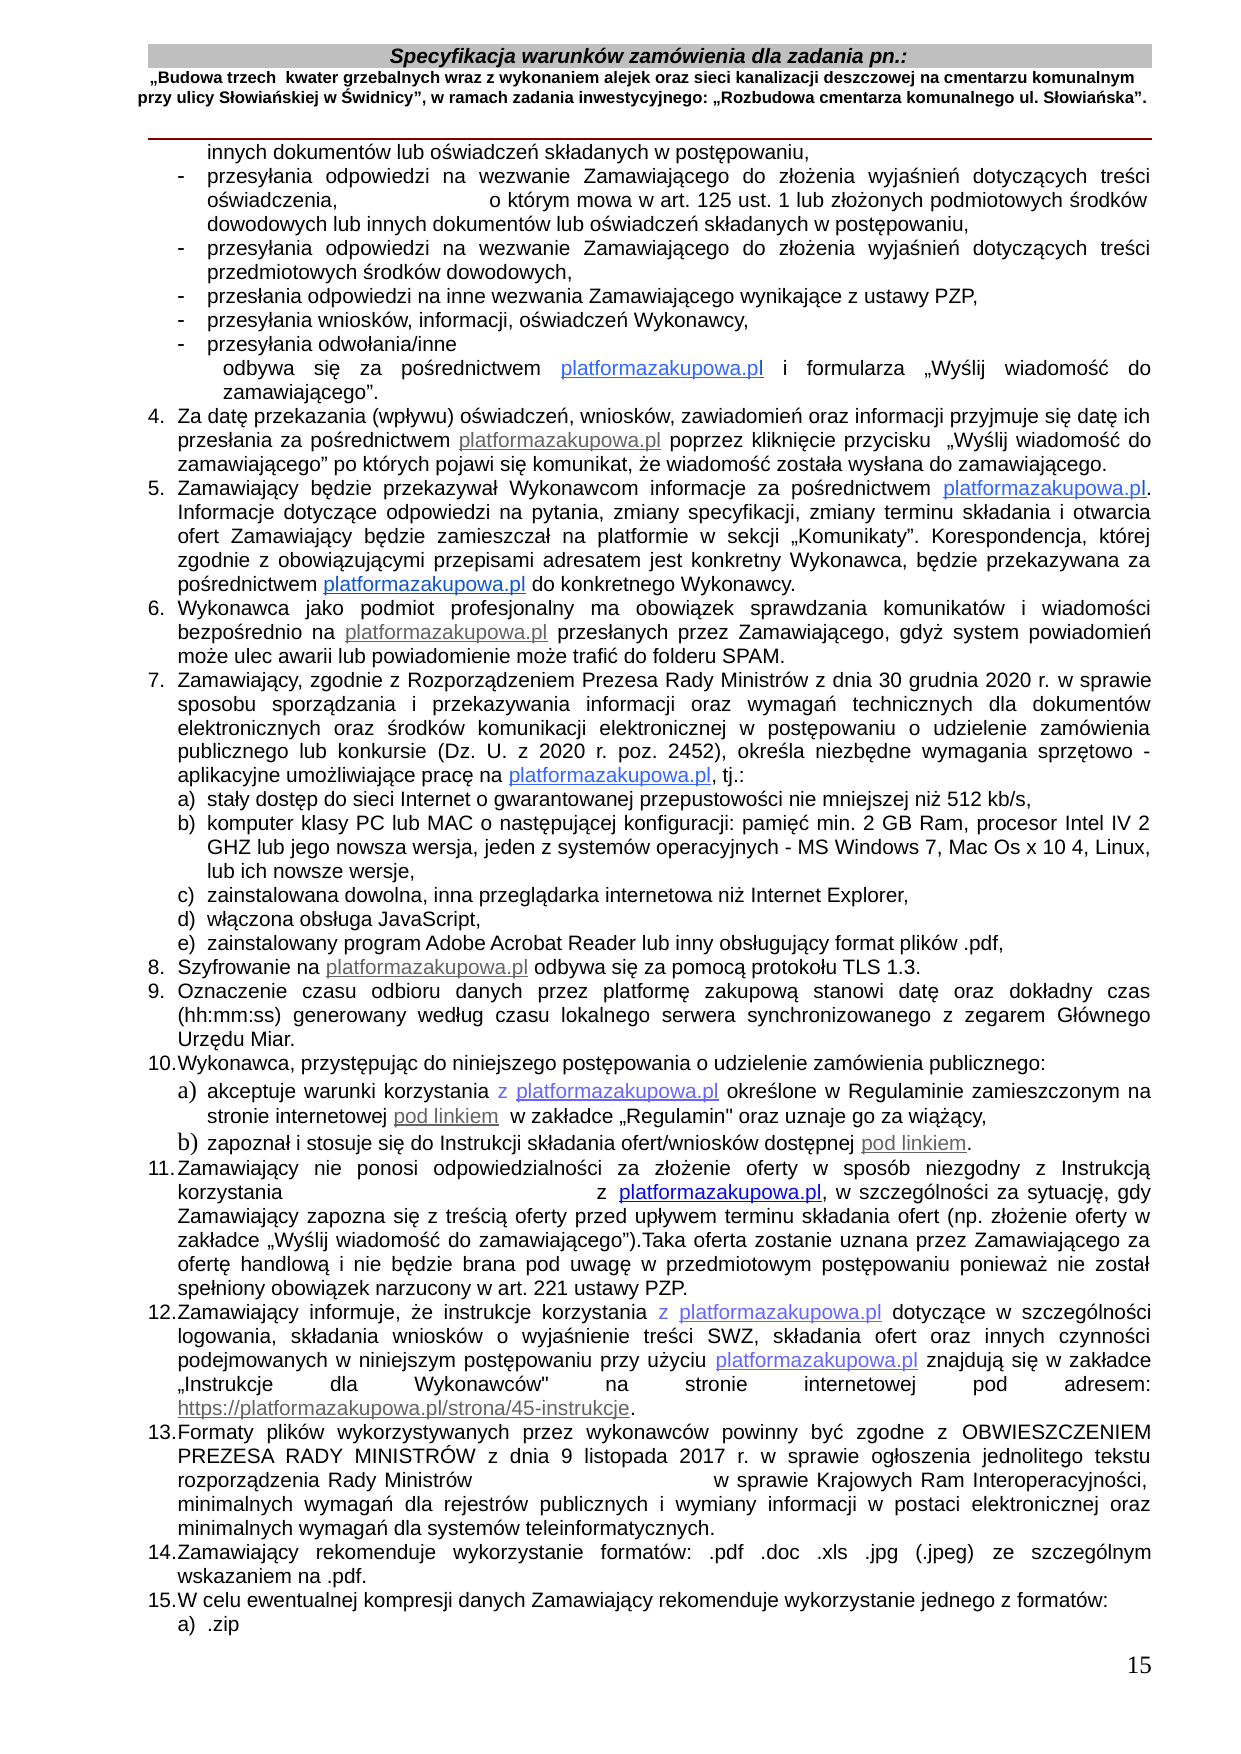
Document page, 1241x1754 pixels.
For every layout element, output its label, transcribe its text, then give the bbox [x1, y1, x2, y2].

list Szyfrowanie na platformazakupowa.pl odbywa się za pomocą protokołu TLS 1.3. [148, 955, 1152, 979]
list Za datę przekazania (wpływu) oświadczeń, wniosków, zawiadomień oraz informacji przyjmuje się datę ich przesłania za pośrednictwem platformazakupowa.pl poprzez kliknięcie przycisku „Wyślij wiadomość do zamawiającego” po których pojawi się komunikat, że wiadomość została wysłana do zamawiającego. [148, 404, 1152, 476]
list Zamawiający nie ponosi odpowiedzialności za złożenie oferty w sposób niezgodny z Instrukcją korzystania z platformazakupowa.pl, w szczególności za sytuację, gdy Zamawiający zapozna się z treścią oferty przed upływem terminu składania ofert (np. złożenie oferty w zakładce „Wyślij wiadomość do zamawiającego”).Taka oferta zostanie uznana przez Zamawiającego za ofertę handlową i nie będzie brana pod uwagę w przedmiotowym postępowaniu ponieważ nie został spełniony obowiązek narzucony w art. 221 ustawy PZP. [148, 1156, 1152, 1300]
list przesyłania odpowiedzi na wezwanie Zamawiającego do złożenia wyjaśnień dotyczących treści oświadczenia, o którym mowa w art. 125 ust. 1 lub złożonych podmiotowych środków dowodowych lub innych dokumentów lub oświadczeń składanych w postępowaniu, [177, 164, 1152, 236]
list włączona obsługa JavaScript, [177, 907, 1152, 931]
list zapoznał i stosuje się do Instrukcji składania ofert/wniosków dostępnej pod linkiem. [177, 1127, 1152, 1156]
list Zamawiający będzie przekazywał Wykonawcom informacje za pośrednictwem platformazakupowa.pl. Informacje dotyczące odpowiedzi na pytania, zmiany specyfikacji, zmiany terminu składania i otwarcia ofert Zamawiający będzie zamieszczał na platformie w sekcji „Komunikaty”. Korespondencja, której zgodnie z obowiązującymi przepisami adresatem jest konkretny Wykonawca, będzie przekazywana za pośrednictwem platformazakupowa.pl do konkretnego Wykonawcy. [148, 476, 1152, 596]
list Zamawiający rekomenduje wykorzystanie formatów: .pdf .doc .xls .jpg (.jpeg) ze szczególnym wskazaniem na .pdf. [148, 1539, 1152, 1587]
list Wykonawca jako podmiot profesjonalny ma obowiązek sprawdzania komunikatów i wiadomości bezpośrednio na platformazakupowa.pl przesłanych przez Zamawiającego, gdyż system powiadomień może ulec awarii lub powiadomienie może trafić do folderu SPAM. [148, 596, 1152, 667]
list zainstalowany program Adobe Acrobat Reader lub inny obsługujący format plików .pdf, [177, 931, 1152, 955]
list przesłania odpowiedzi na inne wezwania Zamawiającego wynikające z ustawy PZP, [177, 284, 1152, 308]
list komputer klasy PC lub MAC o następującej konfiguracji: pamięć min. 2 GB Ram, procesor Intel IV 2 GHZ lub jego nowsza wersja, jeden z systemów operacyjnych - MS Windows 7, Mac Os x 10 4, Linux, lub ich nowsze wersje, [177, 811, 1152, 883]
text odbywa się za pośrednictwem platformazakupowa.pl i formularza „Wyślij wiadomość do zamawiającego”. [223, 356, 1152, 404]
list W celu ewentualnej kompresji danych Zamawiający rekomenduje wykorzystanie jednego z formatów: [148, 1587, 1152, 1611]
list Zamawiający informuje, że instrukcje korzystania z platformazakupowa.pl dotyczące w szczególności logowania, składania wniosków o wyjaśnienie treści SWZ, składania ofert oraz innych czynności podejmowanych w niniejszym postępowaniu przy użyciu platformazakupowa.pl znajdują się w zakładce „Instrukcje dla Wykonawców" na stronie internetowej pod adresem: https://platformazakupowa.pl/strona/45-instrukcje. [148, 1300, 1152, 1420]
list akceptuje warunki korzystania z platformazakupowa.pl określone w Regulaminie zamieszczonym na stronie internetowej pod linkiem w zakładce „Regulamin" oraz uznaje go za wiążący, [177, 1075, 1152, 1127]
list Oznaczenie czasu odbioru danych przez platformę zakupową stanowi datę oraz dokładny czas (hh:mm:ss) generowany według czasu lokalnego serwera synchronizowanego z zegarem Głównego Urzędu Miar. [148, 979, 1152, 1051]
list Wykonawca, przystępując do niniejszego postępowania o udzielenie zamówienia publicznego: [148, 1051, 1152, 1075]
list przesyłania wniosków, informacji, oświadczeń Wykonawcy, [177, 308, 1152, 332]
list Formaty plików wykorzystywanych przez wykonawców powinny być zgodne z OBWIESZCZENIEM PREZESA RADY MINISTRÓW z dnia 9 listopada 2017 r. w sprawie ogłoszenia jednolitego tekstu rozporządzenia Rady Ministrów w sprawie Krajowych Ram Interoperacyjności, minimalnych wymagań dla rejestrów publicznych i wymiany informacji w postaci elektronicznej oraz minimalnych wymagań dla systemów teleinformatycznych. [148, 1420, 1152, 1539]
list innych dokumentów lub oświadczeń składanych w postępowaniu, [177, 140, 1152, 164]
list przesyłania odwołania/inne [177, 332, 1152, 356]
list .zip [177, 1611, 1152, 1635]
list przesyłania odpowiedzi na wezwanie Zamawiającego do złożenia wyjaśnień dotyczących treści przedmiotowych środków dowodowych, [177, 236, 1152, 284]
list stały dostęp do sieci Internet o gwarantowanej przepustowości nie mniejszej niż 512 kb/s, [177, 787, 1152, 811]
list zainstalowana dowolna, inna przeglądarka internetowa niż Internet Explorer, [177, 883, 1152, 907]
list Zamawiający, zgodnie z Rozporządzeniem Prezesa Rady Ministrów z dnia 30 grudnia 2020 r. w sprawie sposobu sporządzania i przekazywania informacji oraz wymagań technicznych dla dokumentów elektronicznych oraz środków komunikacji elektronicznej w postępowaniu o udzielenie zamówienia publicznego lub konkursie (Dz. U. z 2020 r. poz. 2452), określa niezbędne wymagania sprzętowo - aplikacyjne umożliwiające pracę na platformazakupowa.pl, tj.: [148, 667, 1152, 787]
